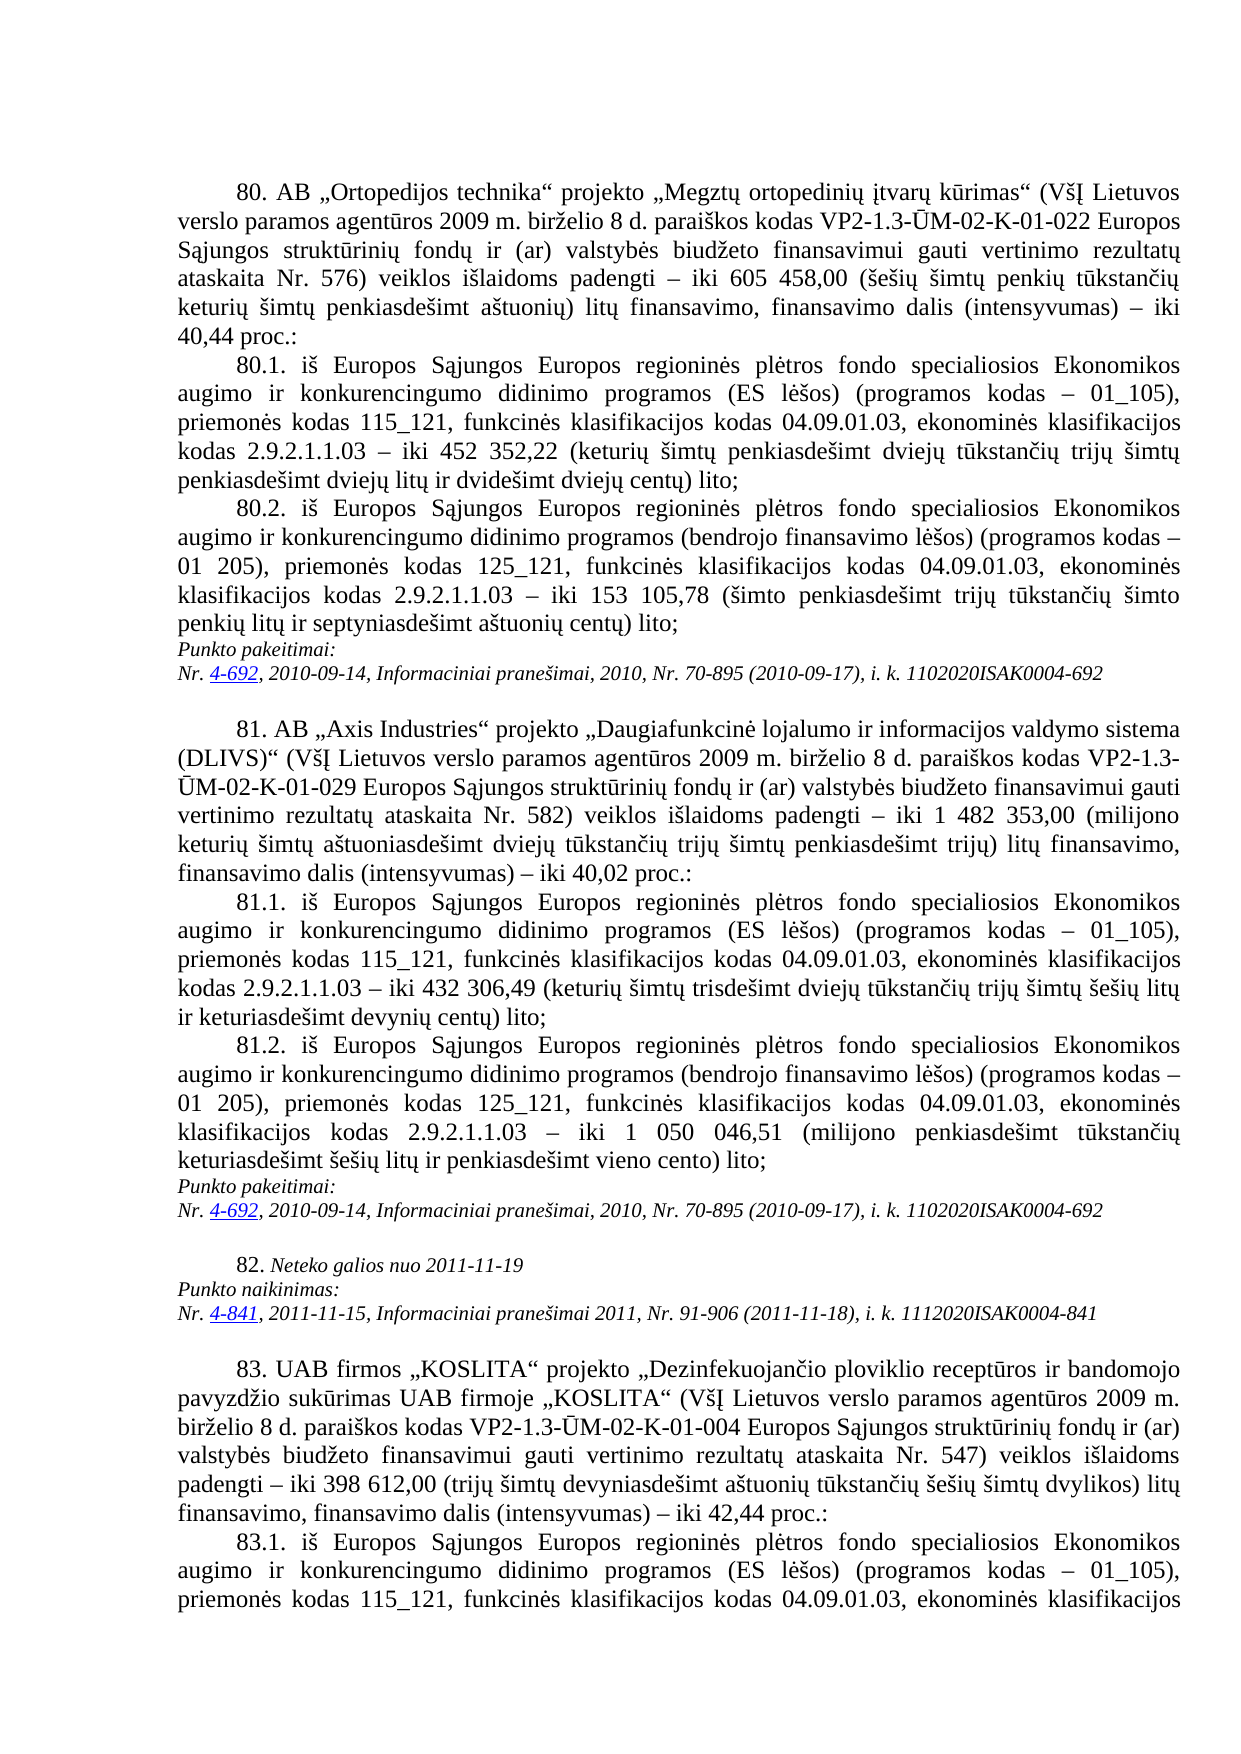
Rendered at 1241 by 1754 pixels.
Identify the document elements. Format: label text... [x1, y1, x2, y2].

text 81. AB „Axis Industries“ projekto „Daugiafunkcinė lojalumo ir informacijos valdymo sistema (DLIVS)“ (VšĮ Lietuvos verslo paramos agentūros 2009 m. birželio 8 d. paraiškos kodas VP2-1.3-ŪM-02-K-01-029 Europos Sąjungos struktūrinių fondų ir (ar) valstybės biudžeto finansavimui gauti vertinimo rezultatų ataskaita Nr. 582) veiklos išlaidoms padengti – iki 1 482 353,00 (milijono keturių šimtų aštuoniasdešimt dviejų tūkstančių trijų šimtų penkiasdešimt trijų) litų finansavimo, finansavimo dalis (intensyvumas) – iki 40,02 proc.: [177, 714, 1181, 887]
text 83.1. iš Europos Sąjungos Europos regioninės plėtros fondo specialiosios Ekonomikos augimo ir konkurencingumo didinimo programos (ES lėšos) (programos kodas – 01_105), priemonės kodas 115_121, funkcinės klasifikacijos kodas 04.09.01.03, ekonominės klasifikacijos [177, 1527, 1181, 1613]
text Punkto pakeitimai: [177, 637, 1181, 661]
text Nr. 4-841, 2011-11-15, Informaciniai pranešimai 2011, Nr. 91-906 (2011-11-18), i. k. 1112020ISAK0004-841 [177, 1301, 1181, 1325]
text Punkto naikinimas: [177, 1277, 1181, 1301]
text Nr. 4-692, 2010-09-14, Informaciniai pranešimai, 2010, Nr. 70-895 (2010-09-17), i. k. 1102020ISAK0004-692 [177, 661, 1181, 685]
text 81.2. iš Europos Sąjungos Europos regioninės plėtros fondo specialiosios Ekonomikos augimo ir konkurencingumo didinimo programos (bendrojo finansavimo lėšos) (programos kodas – 01 205), priemonės kodas 125_121, funkcinės klasifikacijos kodas 04.09.01.03, ekonominės klasifikacijos kodas 2.9.2.1.1.03 – iki 1 050 046,51 (milijono penkiasdešimt tūkstančių keturiasdešimt šešių litų ir penkiasdešimt vieno cento) lito; [177, 1030, 1181, 1174]
text Punkto pakeitimai: [177, 1174, 1181, 1198]
text 81.1. iš Europos Sąjungos Europos regioninės plėtros fondo specialiosios Ekonomikos augimo ir konkurencingumo didinimo programos (ES lėšos) (programos kodas – 01_105), priemonės kodas 115_121, funkcinės klasifikacijos kodas 04.09.01.03, ekonominės klasifikacijos kodas 2.9.2.1.1.03 – iki 432 306,49 (keturių šimtų trisdešimt dviejų tūkstančių trijų šimtų šešių litų ir keturiasdešimt devynių centų) lito; [177, 887, 1181, 1030]
text 80. AB „Ortopedijos technika“ projekto „Megztų ortopedinių įtvarų kūrimas“ (VšĮ Lietuvos verslo paramos agentūros 2009 m. birželio 8 d. paraiškos kodas VP2-1.3-ŪM-02-K-01-022 Europos Sąjungos struktūrinių fondų ir (ar) valstybės biudžeto finansavimui gauti vertinimo rezultatų ataskaita Nr. 576) veiklos išlaidoms padengti – iki 605 458,00 (šešių šimtų penkių tūkstančių keturių šimtų penkiasdešimt aštuonių) litų finansavimo, finansavimo dalis (intensyvumas) – iki 40,44 proc.: [177, 177, 1181, 350]
text Nr. 4-692, 2010-09-14, Informaciniai pranešimai, 2010, Nr. 70-895 (2010-09-17), i. k. 1102020ISAK0004-692 [177, 1198, 1181, 1222]
text 80.2. iš Europos Sąjungos Europos regioninės plėtros fondo specialiosios Ekonomikos augimo ir konkurencingumo didinimo programos (bendrojo finansavimo lėšos) (programos kodas – 01 205), priemonės kodas 125_121, funkcinės klasifikacijos kodas 04.09.01.03, ekonominės klasifikacijos kodas 2.9.2.1.1.03 – iki 153 105,78 (šimto penkiasdešimt trijų tūkstančių šimto penkių litų ir septyniasdešimt aštuonių centų) lito; [177, 493, 1181, 637]
text 83. UAB firmos „KOSLITA“ projekto „Dezinfekuojančio ploviklio receptūros ir bandomojo pavyzdžio sukūrimas UAB firmoje „KOSLITA“ (VšĮ Lietuvos verslo paramos agentūros 2009 m. birželio 8 d. paraiškos kodas VP2-1.3-ŪM-02-K-01-004 Europos Sąjungos struktūrinių fondų ir (ar) valstybės biudžeto finansavimui gauti vertinimo rezultatų ataskaita Nr. 547) veiklos išlaidoms padengti – iki 398 612,00 (trijų šimtų devyniasdešimt aštuonių tūkstančių šešių šimtų dvylikos) litų finansavimo, finansavimo dalis (intensyvumas) – iki 42,44 proc.: [177, 1354, 1181, 1527]
text 80.1. iš Europos Sąjungos Europos regioninės plėtros fondo specialiosios Ekonomikos augimo ir konkurencingumo didinimo programos (ES lėšos) (programos kodas – 01_105), priemonės kodas 115_121, funkcinės klasifikacijos kodas 04.09.01.03, ekonominės klasifikacijos kodas 2.9.2.1.1.03 – iki 452 352,22 (keturių šimtų penkiasdešimt dviejų tūkstančių trijų šimtų penkiasdešimt dviejų litų ir dvidešimt dviejų centų) lito; [177, 350, 1181, 493]
text 82. Neteko galios nuo 2011-11-19 [177, 1251, 1181, 1277]
